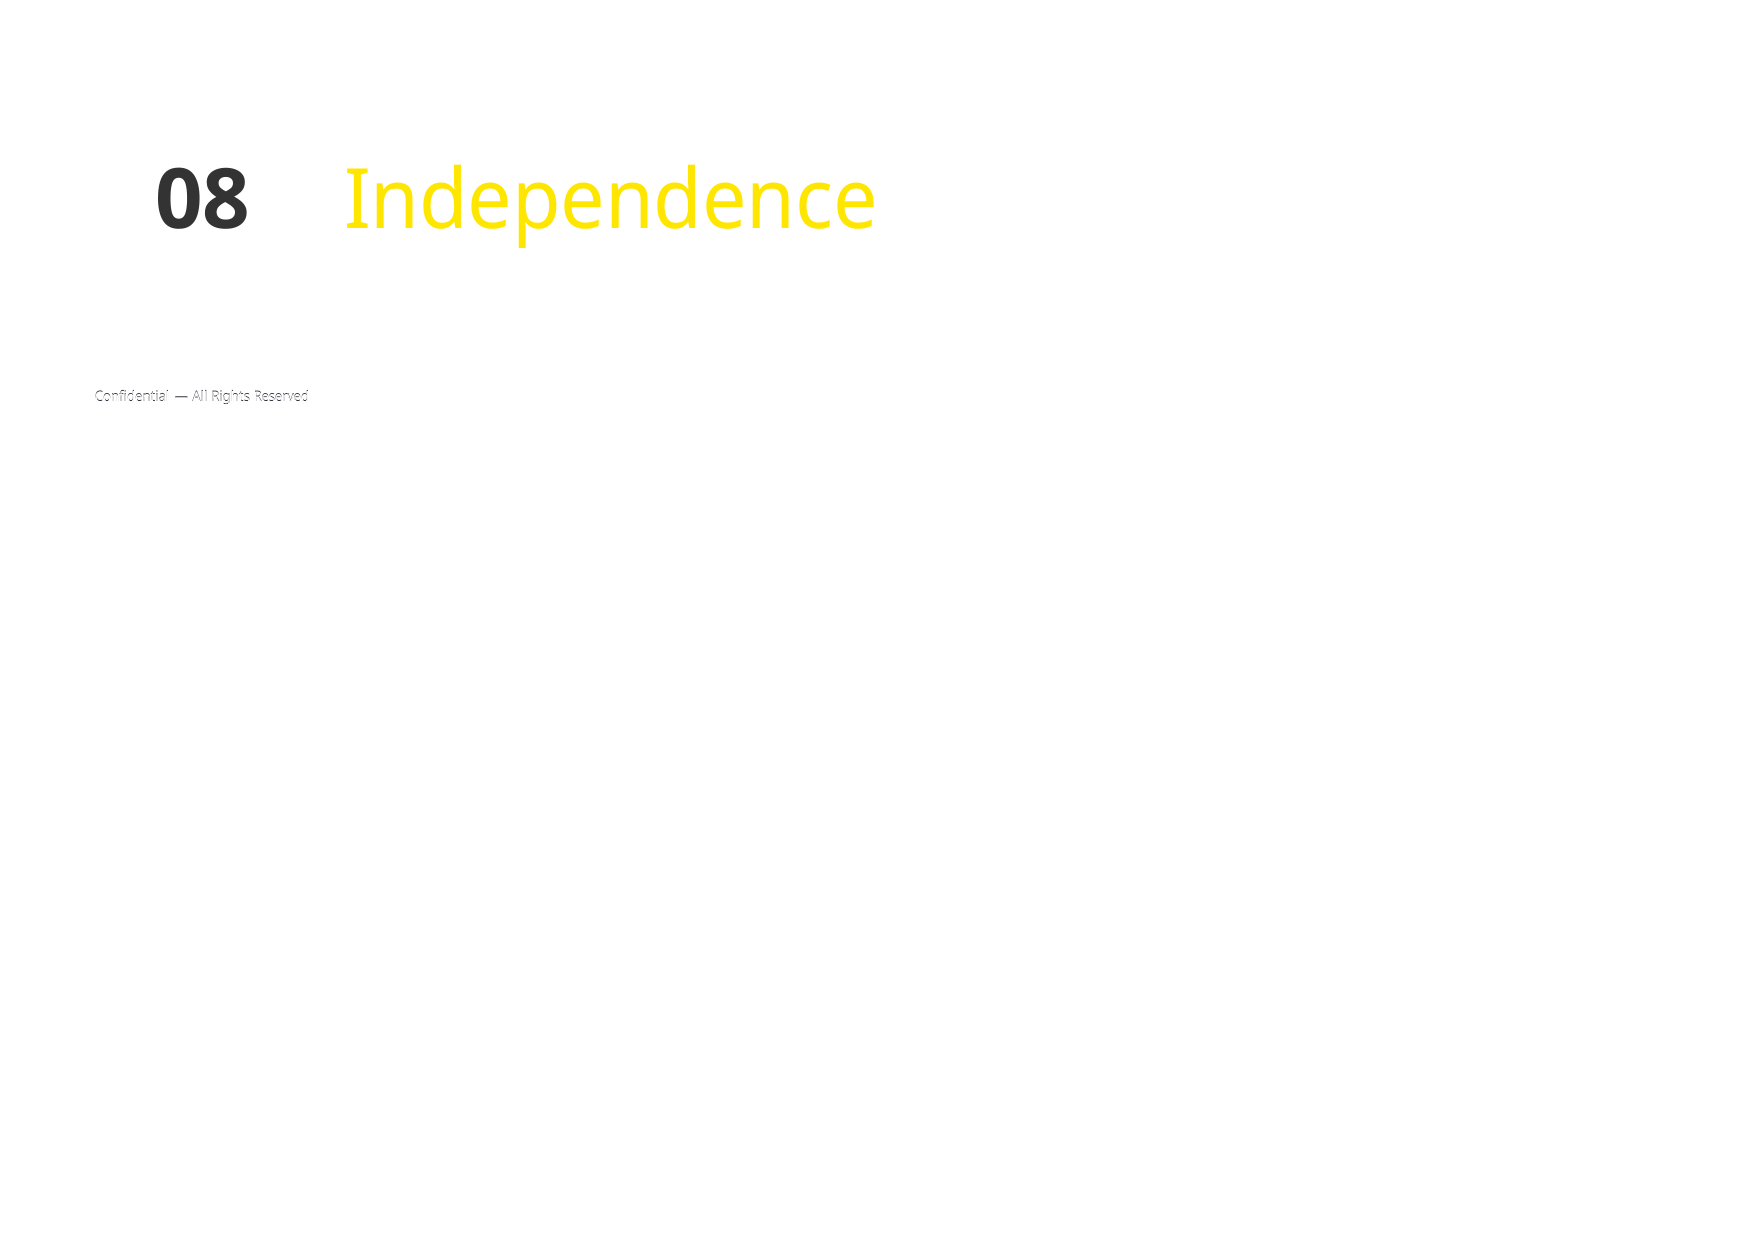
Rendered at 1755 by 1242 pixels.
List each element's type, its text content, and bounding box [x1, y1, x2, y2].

subtitle Independence [155, 139, 1754, 253]
text Confidential — All Rights Reserved [94, 386, 321, 404]
text Confidential — All Rights Reserved Police and Crime Commissioner for Surrey / Chief Constable for Surrey Police Audit planning report 37 [94, 385, 1754, 406]
